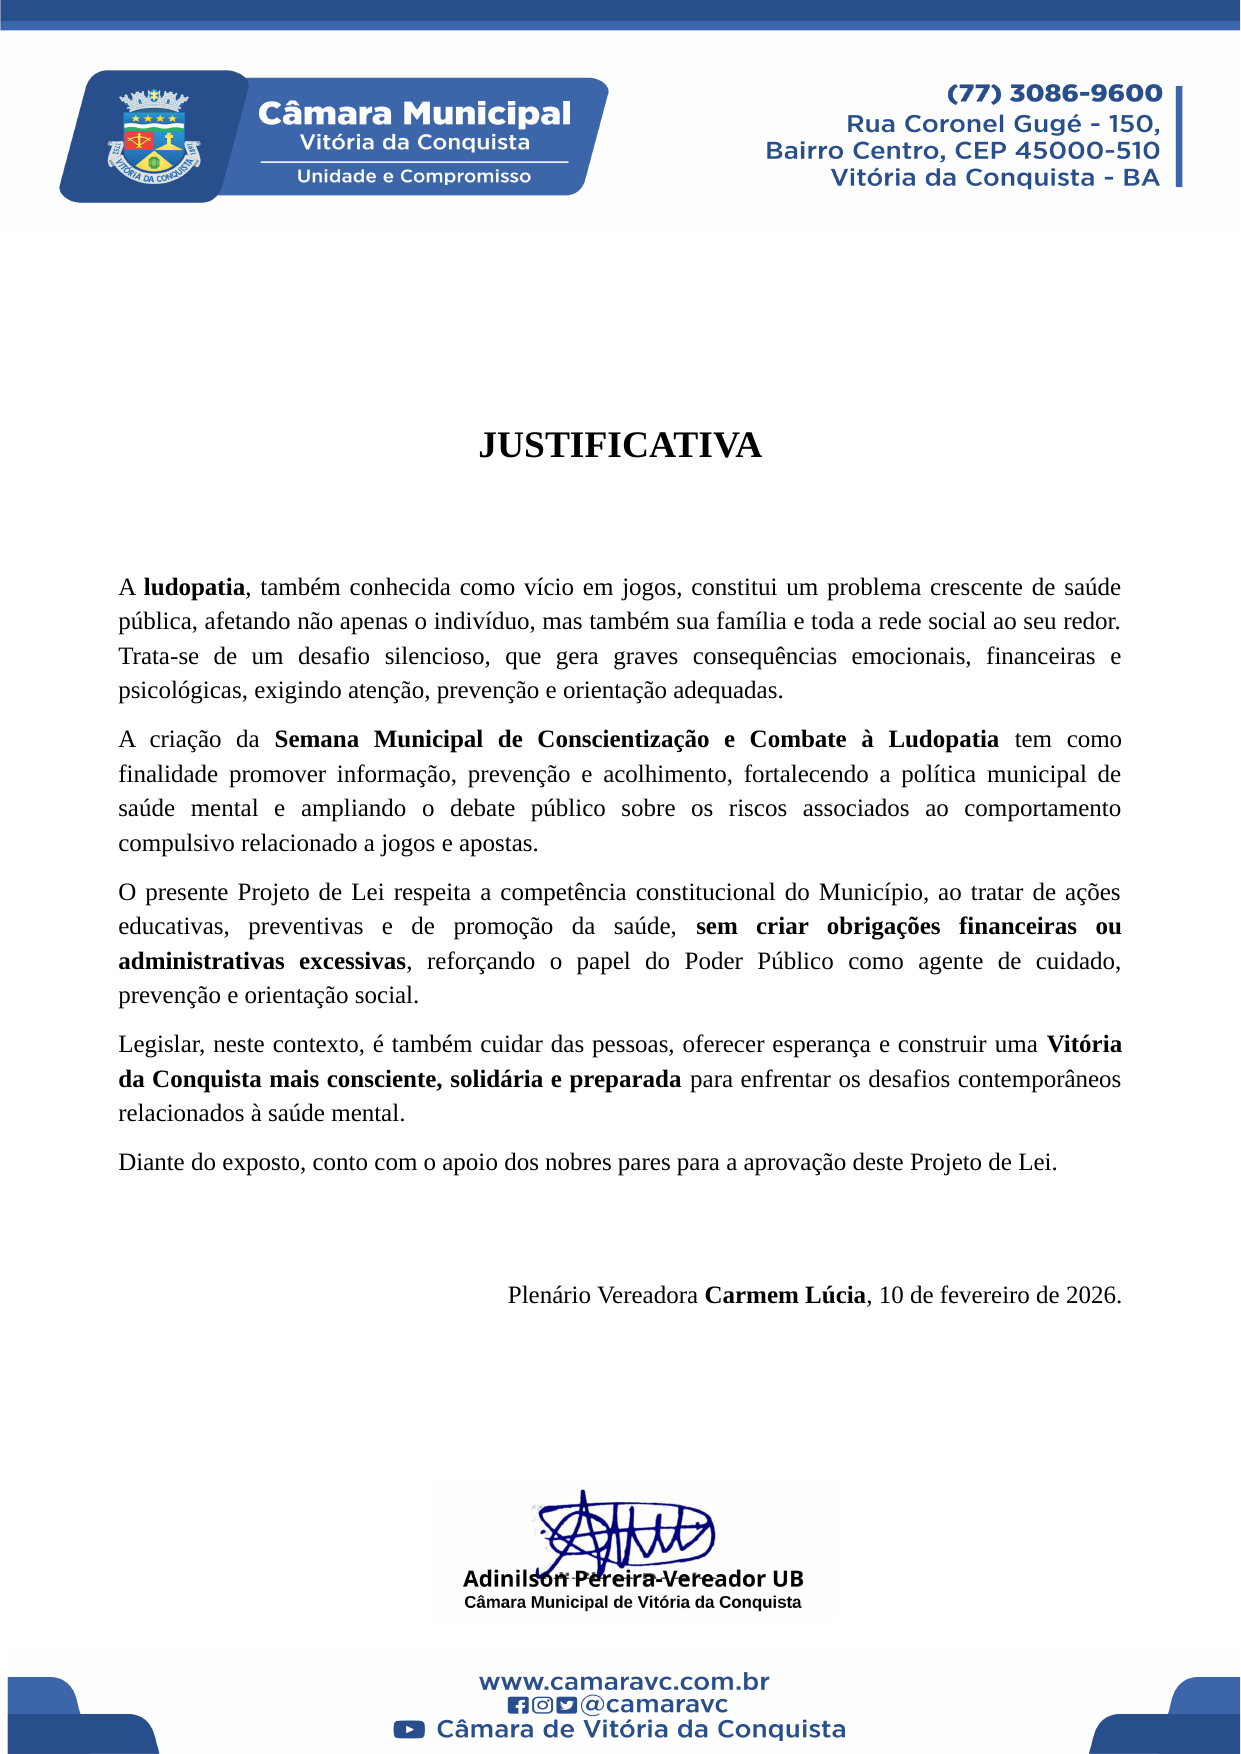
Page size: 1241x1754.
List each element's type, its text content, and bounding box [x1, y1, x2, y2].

text Legislar, neste contexto, é também cuidar das pessoas, oferecer esperança e construir uma Vitória da Conquista mais consciente, solidária e preparada para enfrentar os desafios contemporâneos relacionados à saúde mental. [118, 1029, 1122, 1127]
text A criação da Semana Municipal de Conscientização e Combate à Ludopatia tem como finalidade promover informação, prevenção e acolhimento, fortalecendo a política municipal de saúde mental e ampliando o debate público sobre os riscos associados ao comportamento compulsivo relacionado a jogos e apostas. [118, 724, 1122, 856]
picture [7, 1648, 1241, 1754]
picture [431, 1477, 836, 1622]
text O presente Projeto de Lei respeita a competência constitucional do Município, ao tratar de ações educativas, preventivas e de promoção da saúde, sem criar obrigações financeiras ou administrativas excessivas, reforçando o papel do Poder Público como agente de cuidado, prevenção e orientação social. [118, 877, 1122, 1009]
text A ludopatia, também conhecida como vício em jogos, constitui um problema crescente de saúde pública, afetando não apenas o indivíduo, mas também sua família e toda a rede social ao seu redor. Trata-se de um desafio silencioso, que gera graves consequências emocionais, financeiras e psicológicas, exigindo atenção, prevenção e orientação adequadas. [118, 537, 1122, 704]
text Diante do exposto, conto com o apoio dos nobres pares para a aprovação deste Projeto de Lei. [118, 1147, 1122, 1176]
picture [0, 0, 1241, 233]
text Plenário Vereadora Carmem Lúcia, 10 de fevereiro de 2026. [118, 1245, 1122, 1309]
text JUSTIFICATIVA [118, 422, 1122, 465]
